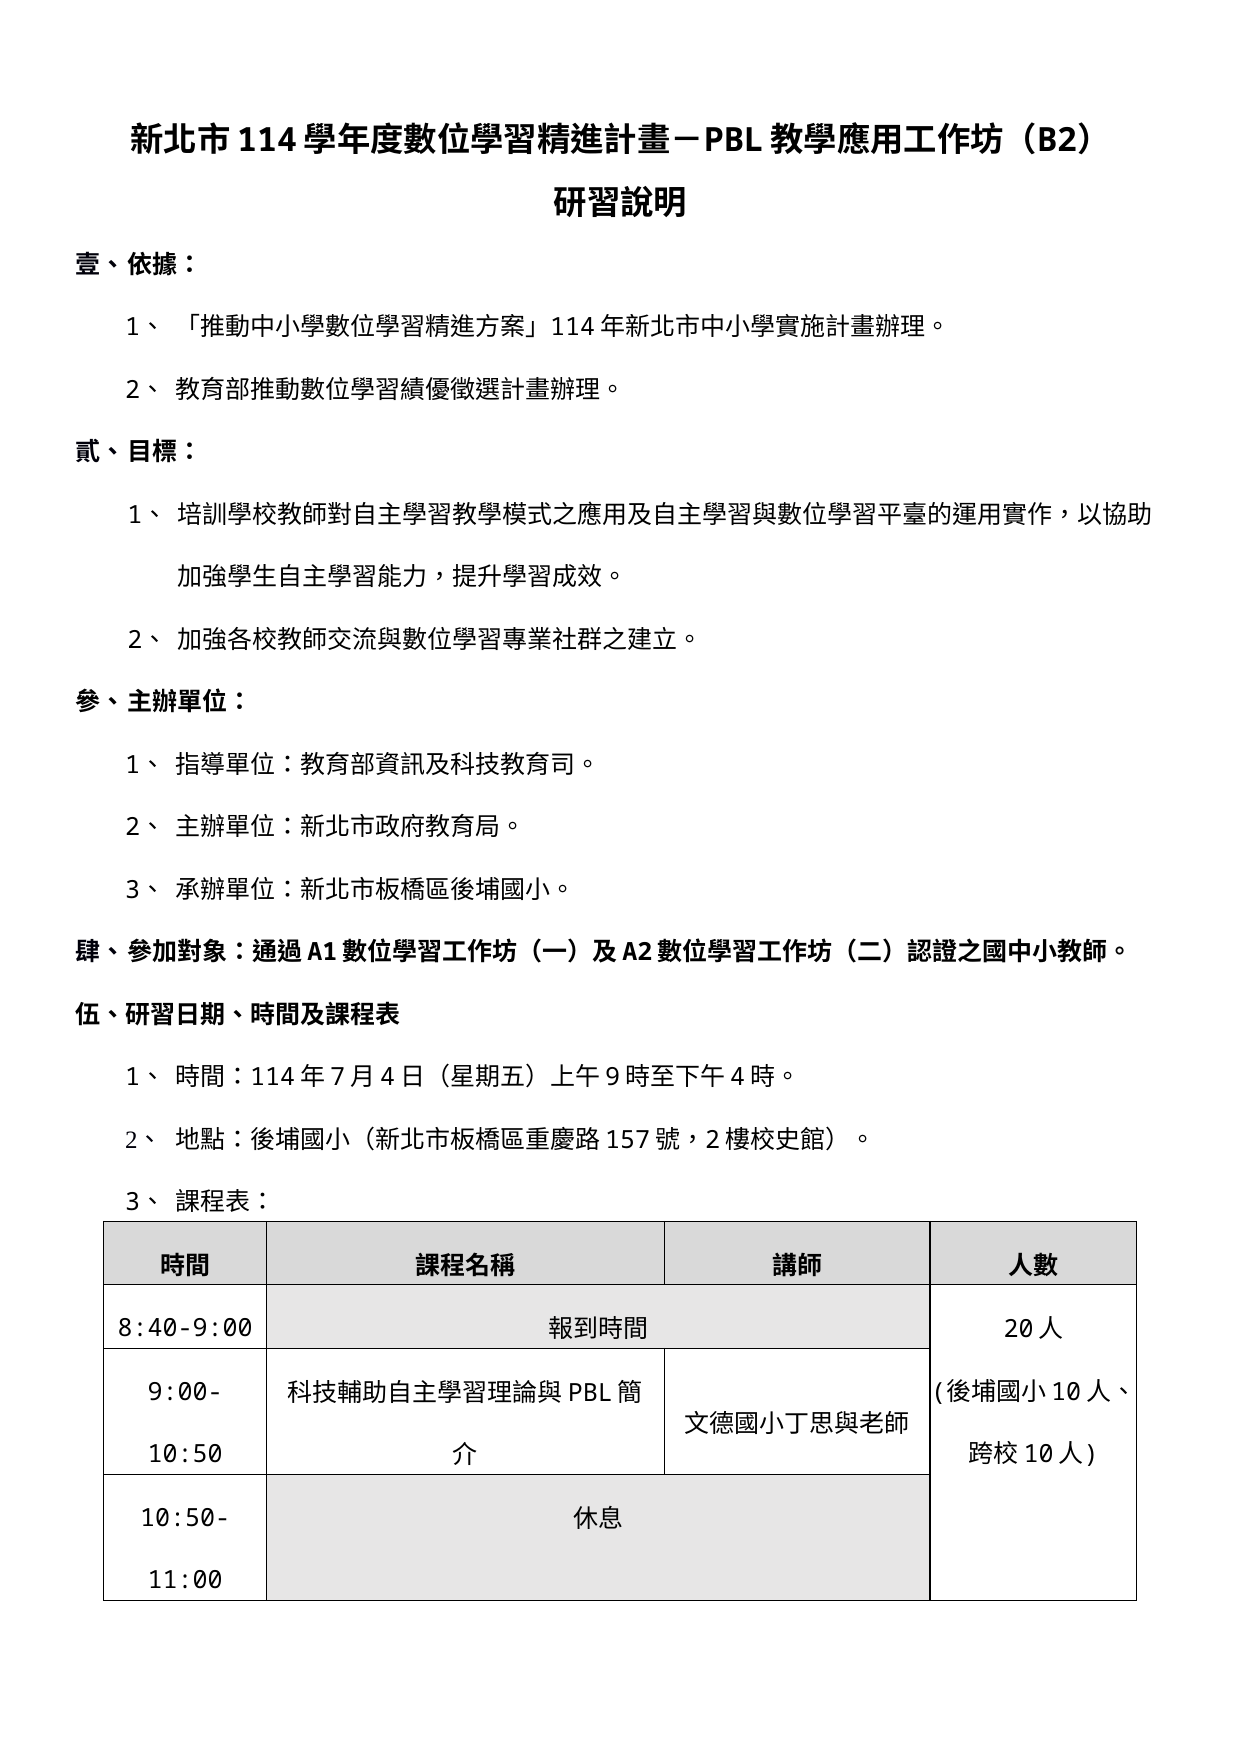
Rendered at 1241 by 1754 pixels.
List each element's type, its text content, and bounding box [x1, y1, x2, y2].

table_header 時間 [104, 1222, 266, 1284]
table_header 課程名稱 [267, 1222, 664, 1284]
table_cell 9:00-10:50 [104, 1349, 266, 1474]
table_cell 科技輔助自主學習理論與PBL簡介 [267, 1349, 664, 1474]
list 地點：後埔國小（新北市板橋區重慶路157號，2樓校史館）。 [125, 1096, 1165, 1158]
text 伍、研習日期、時間及課程表 [75, 971, 1165, 1033]
list 「推動中小學數位學習精進方案」114年新北市中小學實施計畫辦理。 [125, 283, 1165, 346]
list 主辦單位：新北市政府教育局。 [125, 783, 1165, 846]
list 時間：114年7月4日（星期五）上午9時至下午4時。 [125, 1033, 1165, 1096]
list 目標： [75, 408, 1165, 471]
text 研習說明 [75, 158, 1165, 221]
table_cell 文德國小丁思與老師 [665, 1349, 929, 1474]
list 教育部推動數位學習績優徵選計畫辦理。 [125, 346, 1165, 408]
table_header 人數 [931, 1222, 1136, 1284]
table_header 講師 [665, 1222, 929, 1284]
list 課程表： [125, 1158, 1165, 1221]
table_cell 8:40-9:00 [104, 1285, 266, 1348]
table_cell 休息 [267, 1475, 929, 1600]
list 依據： [75, 221, 1165, 283]
list 承辦單位：新北市板橋區後埔國小。 [125, 846, 1165, 908]
table_cell 10:50-11:00 [104, 1475, 266, 1600]
list 加強各校教師交流與數位學習專業社群之建立。 [127, 596, 1165, 658]
list 參加對象：通過A1數位學習工作坊（一）及A2數位學習工作坊（二）認證之國中小教師。 [75, 908, 1165, 971]
list 指導單位：教育部資訊及科技教育司。 [125, 721, 1165, 783]
list 培訓學校教師對自主學習教學模式之應用及自主學習與數位學習平臺的運用實作，以協助加強學生自主學習能力，提升學習成效。 [127, 471, 1165, 596]
text 新北市114學年度數位學習精進計畫－PBL教學應用工作坊（B2） [75, 96, 1165, 158]
list 主辦單位： [75, 658, 1165, 721]
table_cell 報到時間 [267, 1285, 929, 1348]
table_cell 20人 (後埔國小10人、跨校10人) [931, 1285, 1136, 1600]
